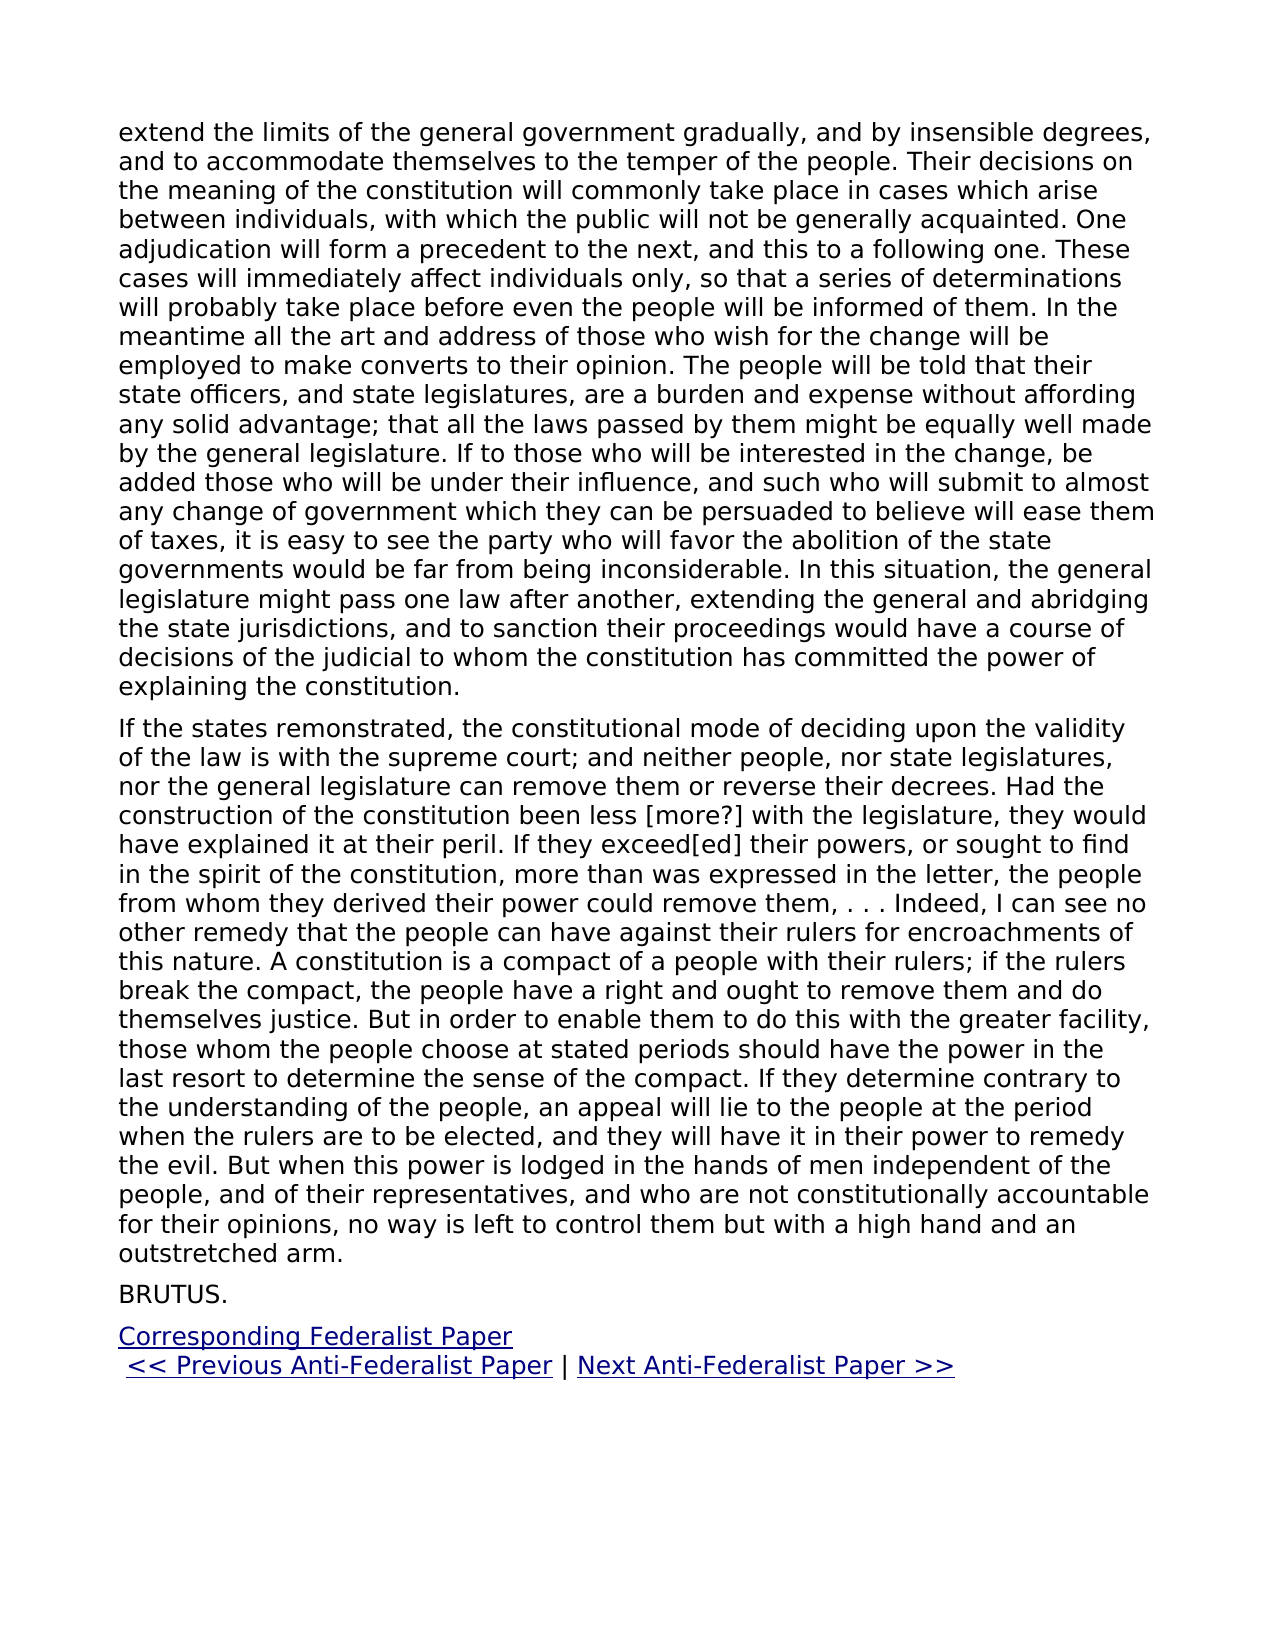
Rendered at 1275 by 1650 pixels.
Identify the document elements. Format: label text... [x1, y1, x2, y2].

text extend the limits of the general government gradually, and by insensible degrees, and to accommodate themselves to the temper of the people. Their decisions on the meaning of the constitution will commonly take place in cases which arise between individuals, with which the public will not be generally acquainted. One adjudication will form a precedent to the next, and this to a following one. These cases will immediately affect individuals only, so that a series of determinations will probably take place before even the people will be informed of them. In the meantime all the art and address of those who wish for the change will be employed to make converts to their opinion. The people will be told that their state officers, and state legislatures, are a burden and expense without affording any solid advantage; that all the laws passed by them might be equally well made by the general legislature. If to those who will be interested in the change, be added those who will be under their influence, and such who will submit to almost any change of government which they can be persuaded to believe will ease them of taxes, it is easy to see the party who will favor the abolition of the state governments would be far from being inconsiderable. In this situation, the general legislature might pass one law after another, extending the general and abridging the state jurisdictions, and to sanction their proceedings would have a course of decisions of the judicial to whom the constitution has committed the power of explaining the constitution. [118, 118, 1157, 701]
text BRUTUS. [118, 1281, 1157, 1310]
text If the states remonstrated, the constitutional mode of deciding upon the validity of the law is with the supreme court; and neither people, nor state legislatures, nor the general legislature can remove them or reverse their decrees. Had the construction of the constitution been less [more?] with the legislature, they would have explained it at their peril. If they exceed[ed] their powers, or sought to find in the spirit of the constitution, more than was expressed in the letter, the people from whom they derived their power could remove them, . . . Indeed, I can see no other remedy that the people can have against their rulers for encroachments of this nature. A constitution is a compact of a people with their rulers; if the rulers break the compact, the people have a right and ought to remove them and do themselves justice. But in order to enable them to do this with the greater facility, those whom the people choose at stated periods should have the power in the last resort to determine the sense of the compact. If they determine contrary to the understanding of the people, an appeal will lie to the people at the period when the rulers are to be elected, and they will have it in their power to remedy the evil. But when this power is lodged in the hands of men independent of the people, and of their representatives, and who are not constitutionally accountable for their opinions, no way is left to control them but with a high hand and an outstretched arm. [118, 714, 1157, 1268]
text Corresponding Federalist Paper << Previous Anti-Federalist Paper | Next Anti-Federalist Paper >> [118, 1322, 1157, 1381]
